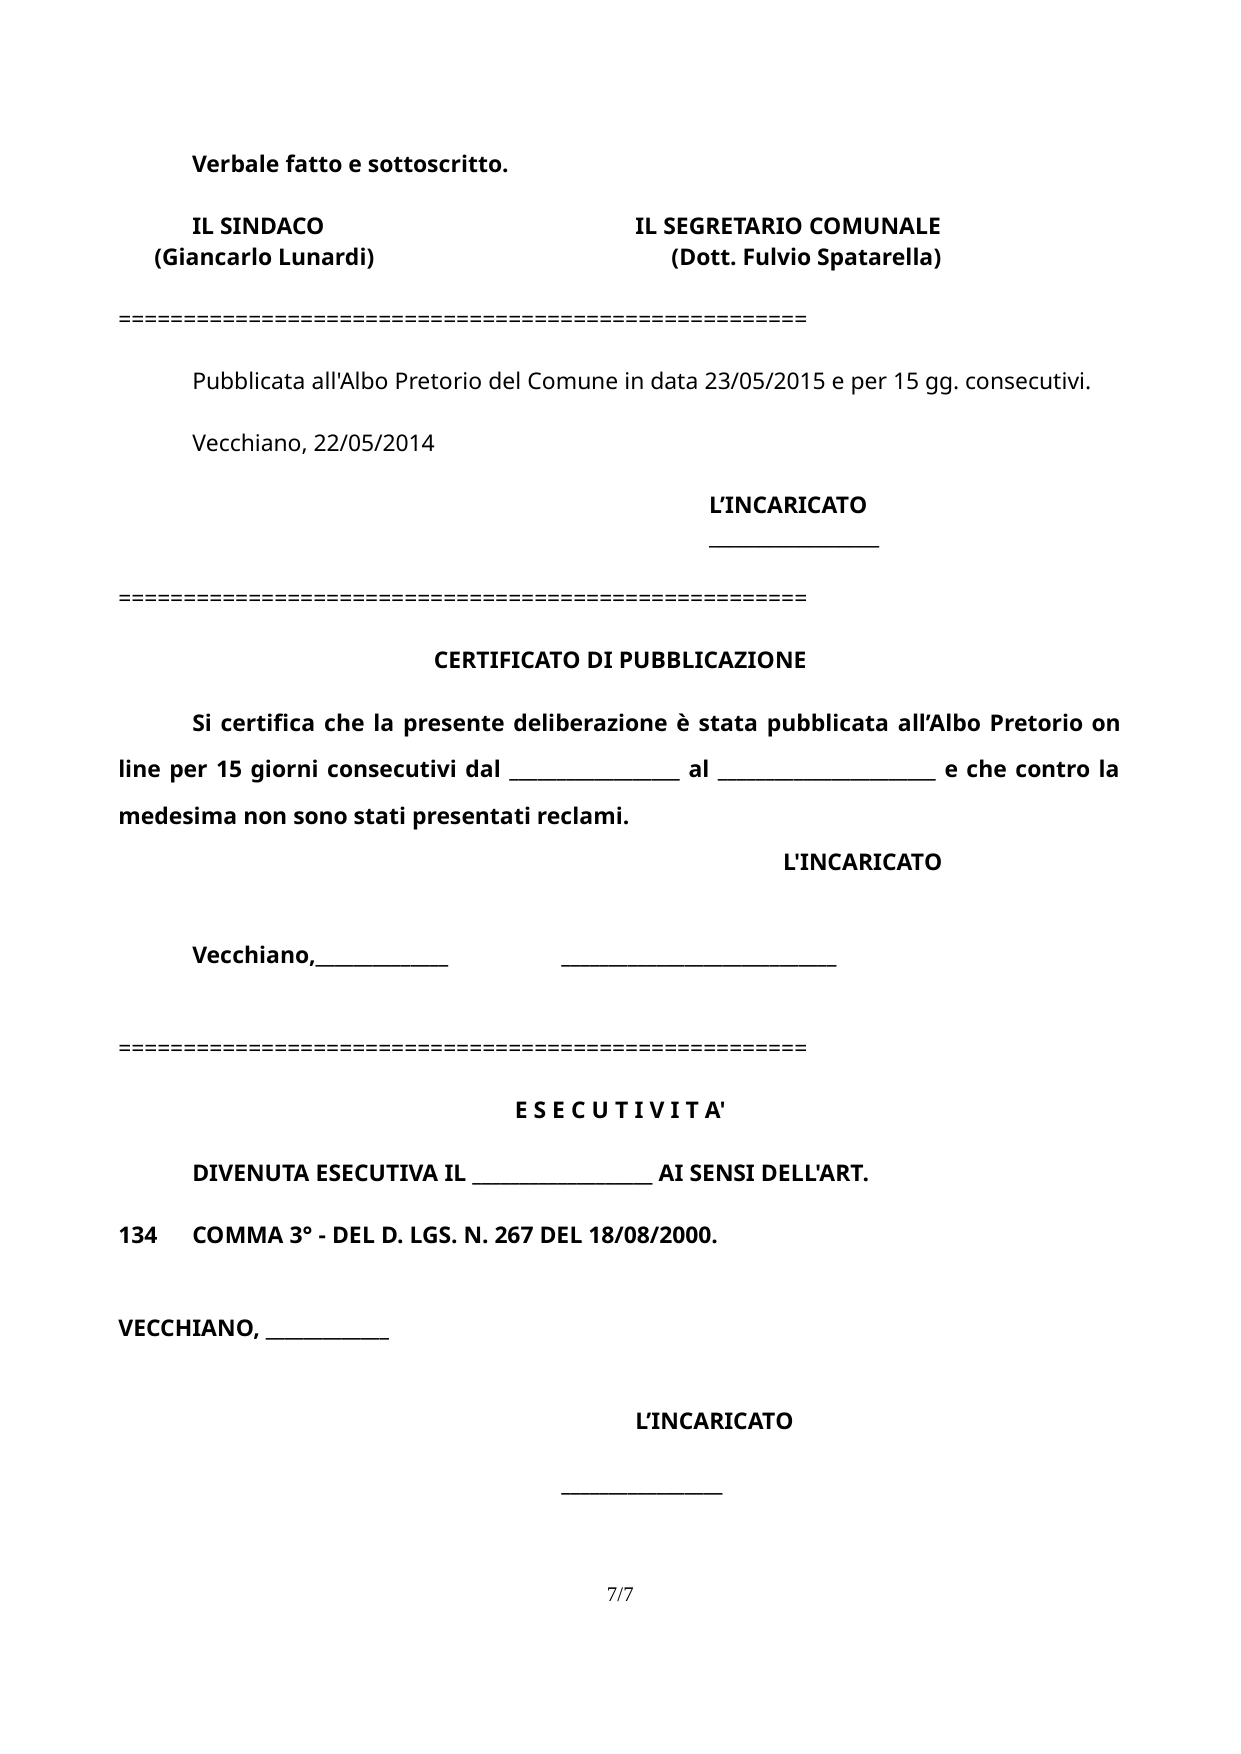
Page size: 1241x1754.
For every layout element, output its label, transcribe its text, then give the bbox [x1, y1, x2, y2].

text Verbale fatto e sottoscritto. [118, 148, 1122, 179]
text (Giancarlo Lunardi) (Dott. Fulvio Spatarella) [118, 241, 1122, 272]
text ===================================================== [118, 582, 1122, 613]
text CERTIFICATO DI PUBBLICAZIONE [118, 644, 1122, 675]
text VECCHIANO, _____________ [118, 1312, 1122, 1343]
text Vecchiano,______________ _____________________________ [118, 939, 1122, 970]
text Si certifica che la presente deliberazione è stata pubblicata all’Albo Pretorio on line per 15 giorni consecutivi dal __________________ al _______________________ e che contro la medesima non sono stati presentati reclami. [118, 706, 1122, 831]
text ===================================================== [118, 303, 1122, 334]
text L’INCARICATO [118, 489, 1122, 520]
text L'INCARICATO [118, 846, 1122, 877]
text E S E C U T I V I T A' [118, 1094, 1122, 1126]
text DIVENUTA ESECUTIVA IL ___________________ AI SENSI DELL'ART. [118, 1157, 1122, 1188]
text Pubblicata all'Albo Pretorio del Comune in data 23/05/2015 e per 15 gg. consecutivi. [118, 365, 1122, 396]
text _________________ [118, 520, 1122, 551]
text _________________ [118, 1467, 1122, 1498]
text Vecchiano, 22/05/2014 [118, 427, 1122, 458]
text 134 COMMA 3° - DEL D. LGS. N. 267 DEL 18/08/2000. [118, 1219, 1122, 1250]
text IL SINDACO IL SEGRETARIO COMUNALE [118, 210, 1122, 241]
text ===================================================== [118, 1032, 1122, 1063]
text L’INCARICATO [118, 1405, 1122, 1436]
